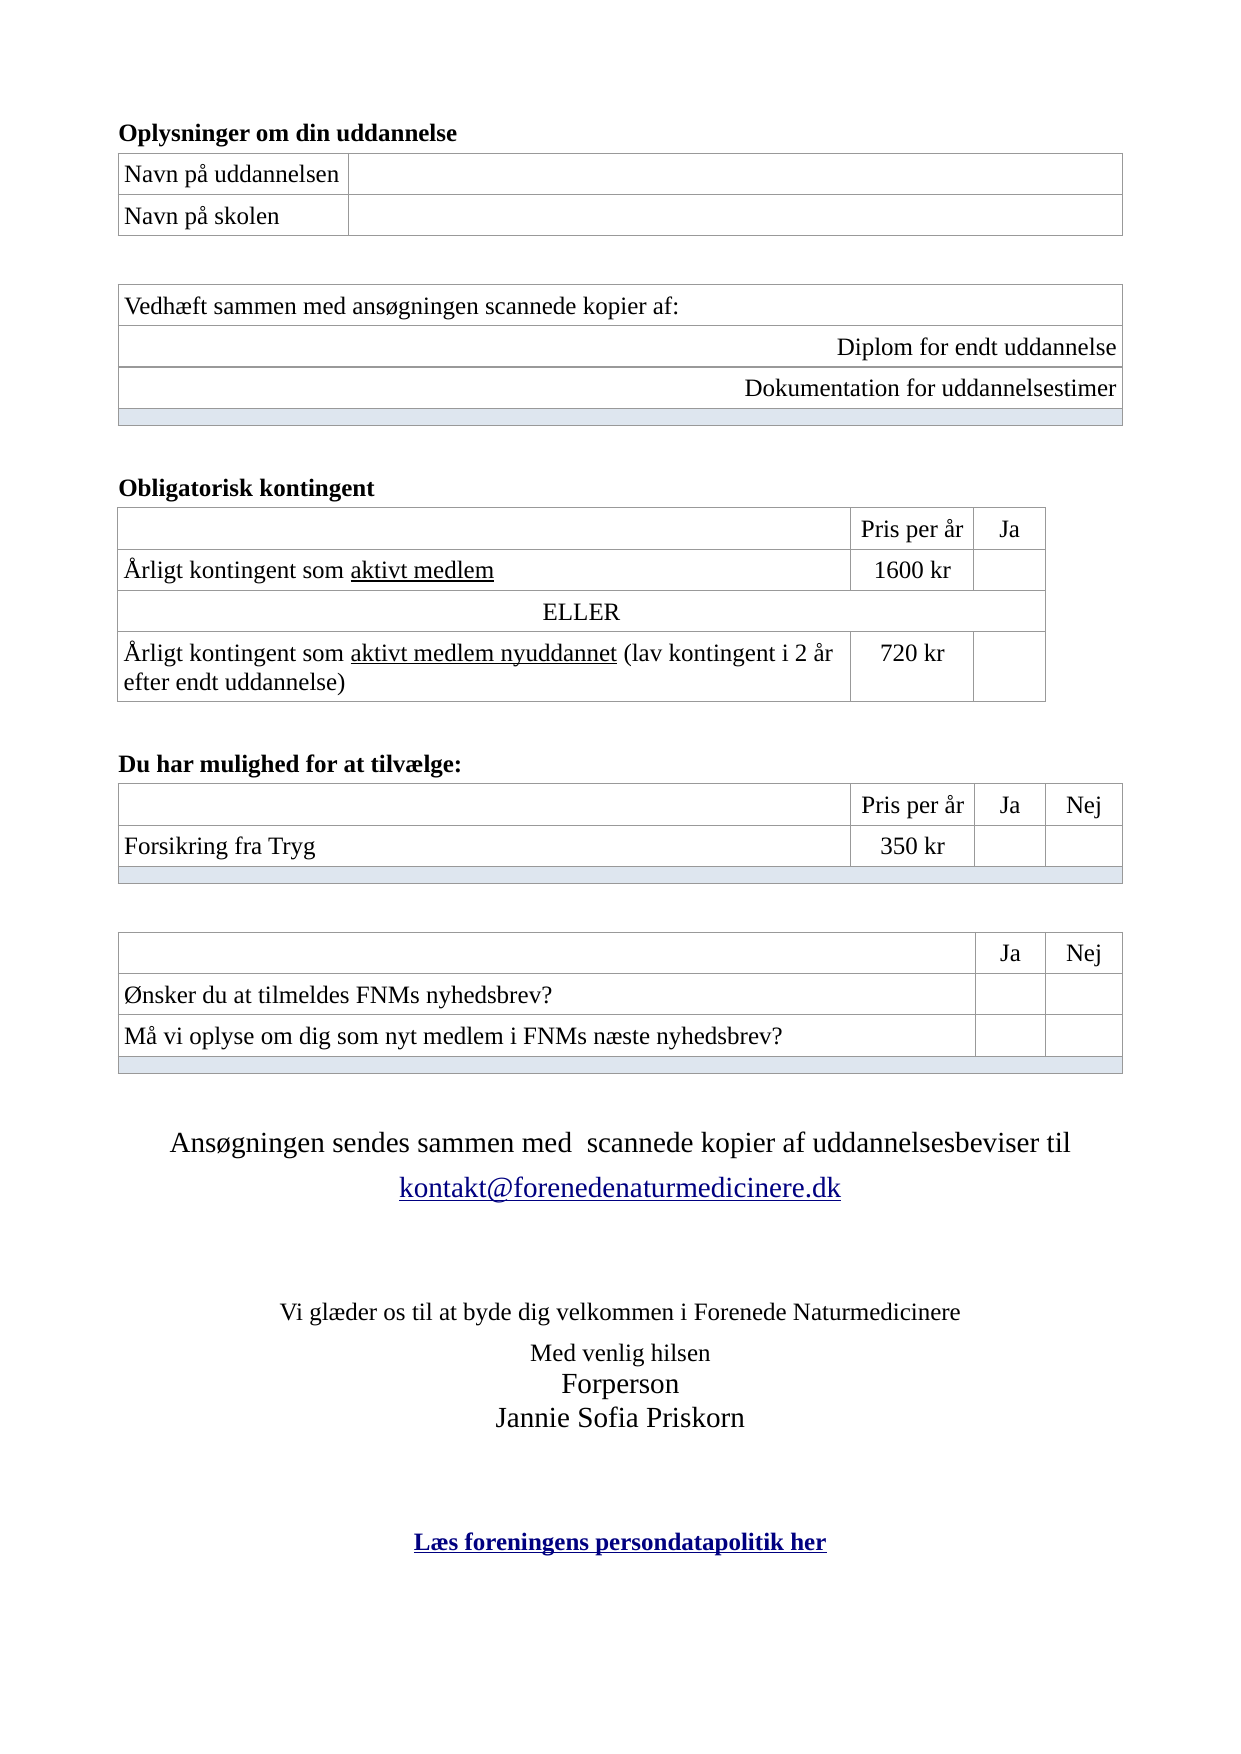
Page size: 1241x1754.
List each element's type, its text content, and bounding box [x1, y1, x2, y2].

table_header [349, 154, 1122, 194]
table_cell [974, 632, 1045, 701]
table_cell [974, 550, 1045, 590]
table_header Pris per år [851, 784, 974, 824]
table_cell [119, 409, 1122, 425]
table_header [119, 784, 850, 824]
text Vi glæder os til at byde dig velkommen i Forenede Naturmedicinere [118, 1297, 1122, 1326]
table_header Nej [1046, 784, 1122, 824]
table_header [119, 933, 975, 973]
text Med venlig hilsen Forperson Jannie Sofia Priskorn [118, 1338, 1122, 1434]
table_cell 720 kr [851, 632, 973, 701]
table_cell Diplom for endt uddannelse [119, 326, 1122, 366]
table_header Vedhæft sammen med ansøgningen scannede kopier af: [119, 285, 1122, 325]
text Oplysninger om din uddannelse [118, 118, 1122, 147]
table_header Ja [974, 508, 1045, 548]
table_header Navn på uddannelsen [119, 154, 348, 194]
table_cell [976, 1015, 1045, 1056]
table_cell [119, 1057, 1122, 1073]
table_cell [1046, 826, 1122, 866]
table_cell Dokumentation for uddannelsestimer [119, 368, 1122, 408]
text Du har mulighed for at tilvælge: [118, 749, 1122, 777]
table_header Ja [976, 933, 1045, 973]
table_cell [976, 974, 1045, 1014]
table_header Pris per år [851, 508, 973, 548]
text Læs foreningens persondatapolitik her [118, 1527, 1122, 1556]
text kontakt@forenedenaturmedicinere.dk [118, 1171, 1122, 1204]
table_cell Årligt kontingent som aktivt medlem nyuddannet (lav kontingent i 2 år efter endt uddannelse) [118, 632, 850, 701]
table_cell [1046, 1015, 1122, 1056]
table_cell ELLER [118, 591, 1045, 631]
table_cell Navn på skolen [119, 195, 348, 235]
table_cell Årligt kontingent som aktivt medlem [118, 550, 850, 590]
table_cell [119, 867, 1122, 883]
text Ansøgningen sendes sammen med scannede kopier af uddannelsesbeviser til [118, 1125, 1122, 1159]
table_cell Ønsker du at tilmeldes FNMs nyhedsbrev? [119, 974, 975, 1014]
table_cell Forsikring fra Tryg [119, 826, 850, 866]
table_cell 1600 kr [851, 550, 973, 590]
table_header Ja [975, 784, 1045, 824]
table_cell 350 kr [851, 826, 974, 866]
text Obligatorisk kontingent [118, 473, 1122, 501]
table_cell [975, 826, 1045, 866]
table_header Nej [1046, 933, 1122, 973]
table_header [118, 508, 850, 548]
table_cell Må vi oplyse om dig som nyt medlem i FNMs næste nyhedsbrev? [119, 1015, 975, 1056]
table_cell [349, 195, 1122, 235]
table_cell [1046, 974, 1122, 1014]
